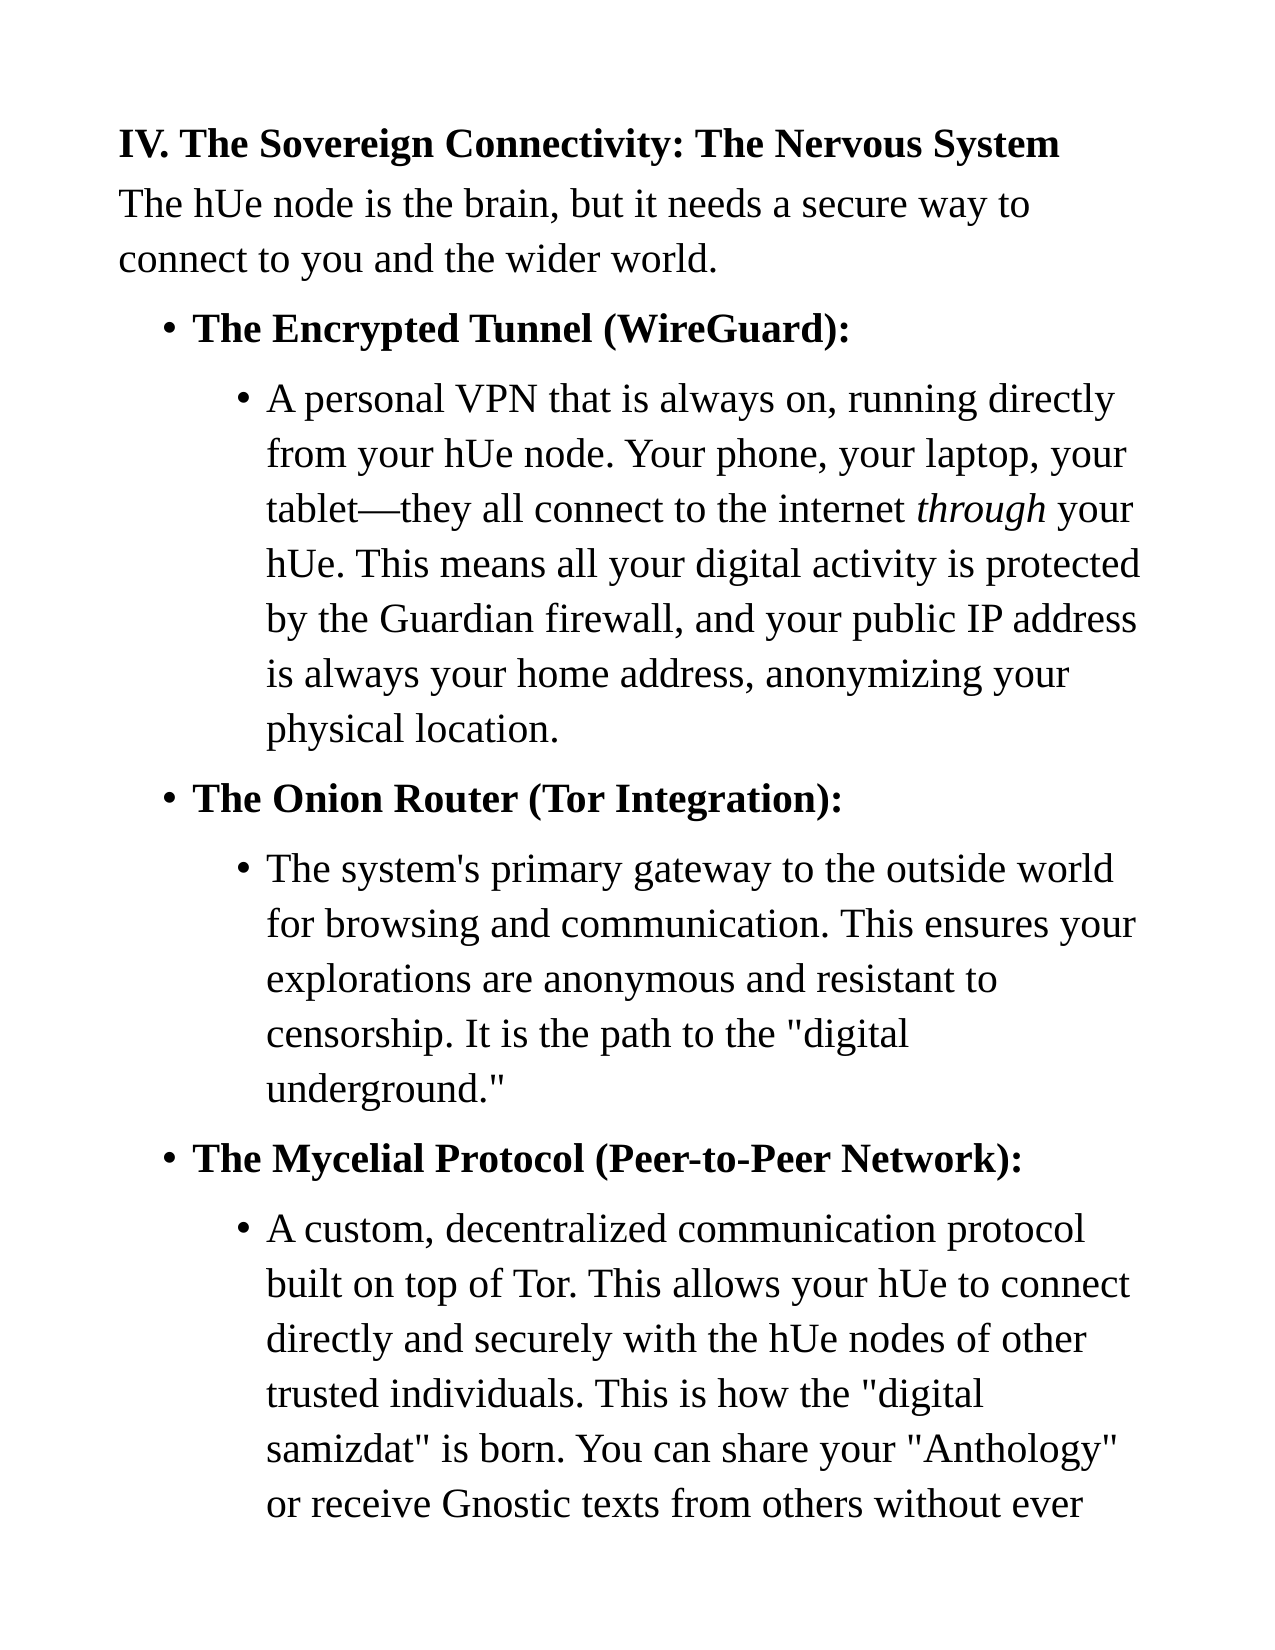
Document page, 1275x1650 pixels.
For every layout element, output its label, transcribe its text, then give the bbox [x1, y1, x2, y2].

subtitle IV. The Sovereign Connectivity: The Nervous System [118, 118, 1157, 166]
list The Mycelial Protocol (Peer-to-Peer Network): [162, 1133, 1157, 1182]
list The Encrypted Tunnel (WireGuard): [162, 303, 1157, 351]
list The system's primary gateway to the outside world for browsing and communication. This ensures your explorations are anonymous and resistant to censorship. It is the path to the "digital underground." [236, 843, 1157, 1112]
list A personal VPN that is always on, running directly from your hUe node. Your phone, your laptop, your tablet—they all connect to the internet through your hUe. This means all your digital activity is protected by the Guardian firewall, and your public IP address is always your home address, anonymizing your physical location. [236, 373, 1157, 752]
text The hUe node is the brain, but it needs a secure way to connect to you and the wider world. [118, 178, 1157, 282]
list A custom, decentralized communication protocol built on top of Tor. This allows your hUe to connect directly and securely with the hUe nodes of other trusted individuals. This is how the "digital samizdat" is born. You can share your "Anthology" or receive Gnostic texts from others without ever [236, 1203, 1157, 1527]
list The Onion Router (Tor Integration): [162, 773, 1157, 822]
